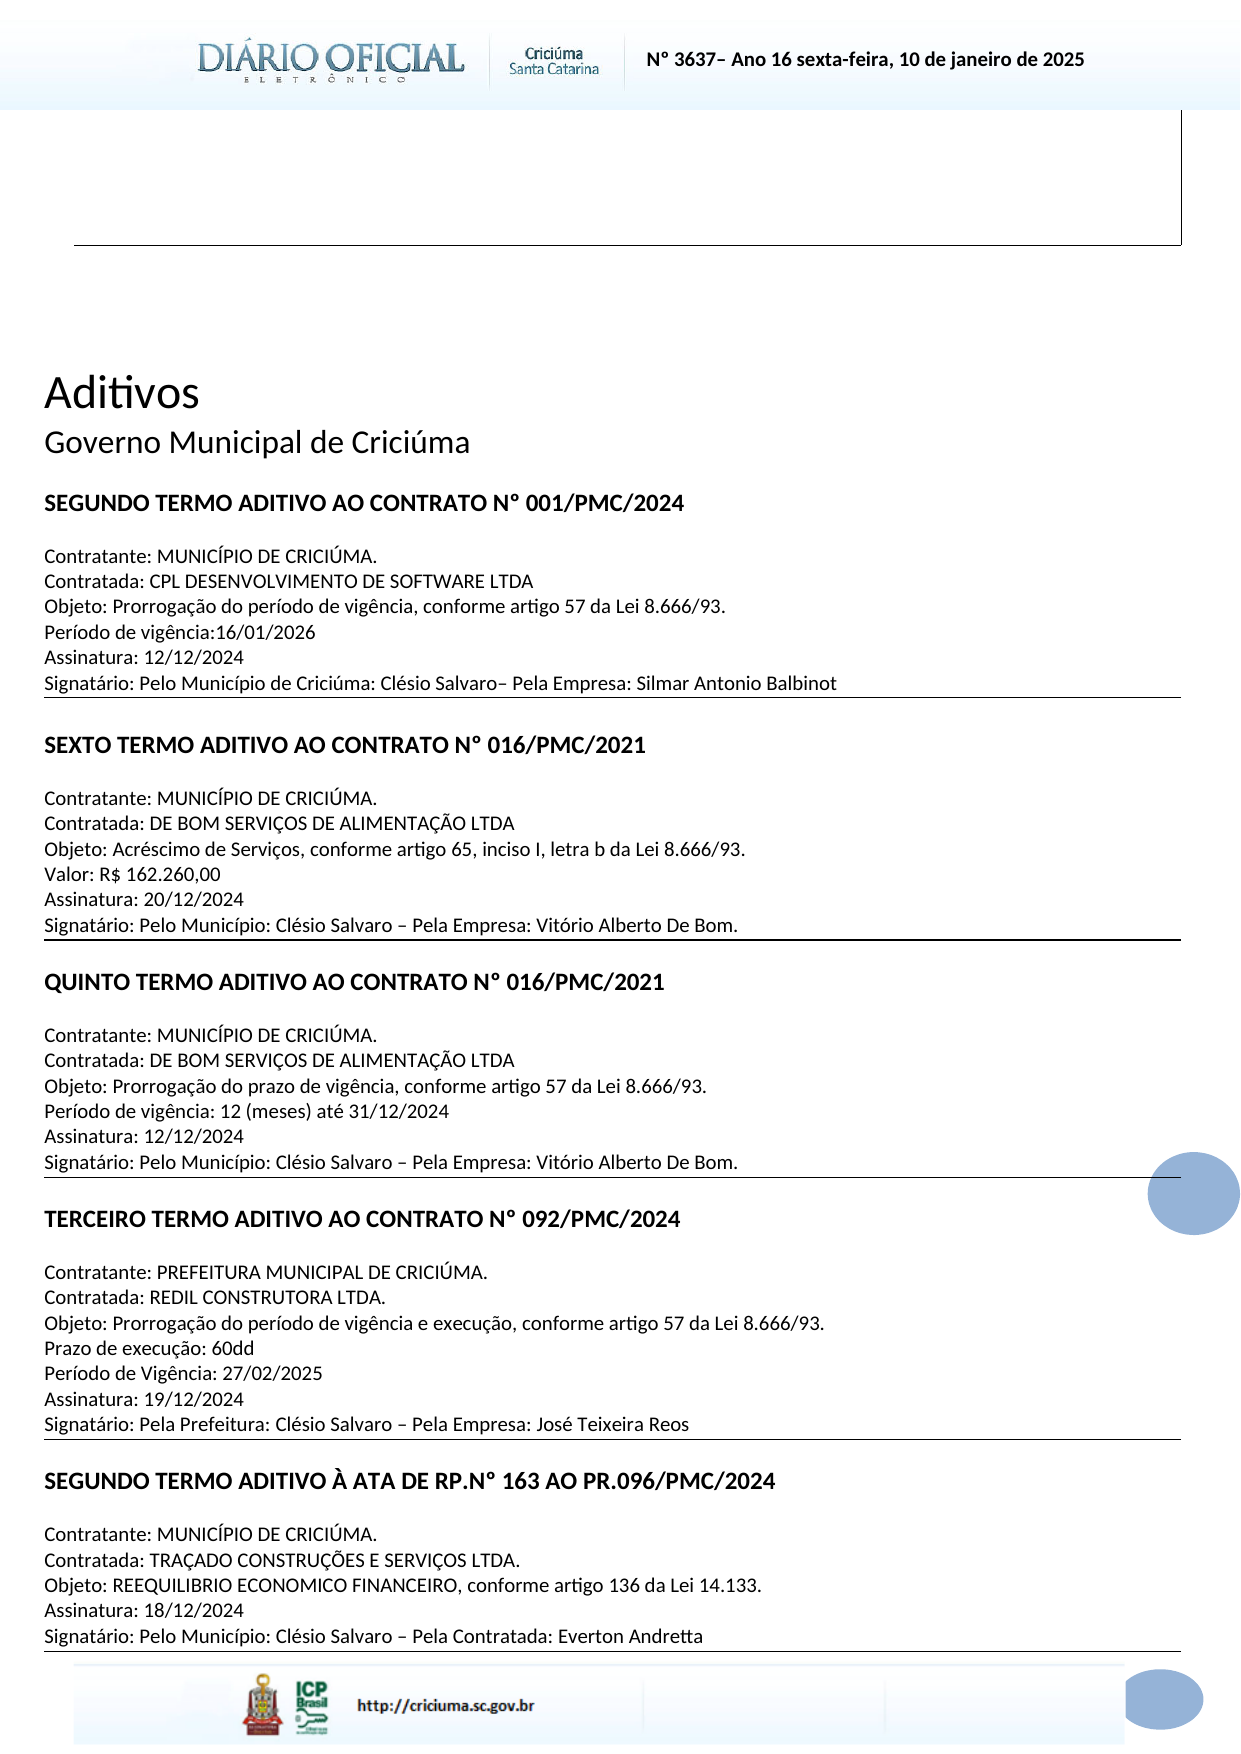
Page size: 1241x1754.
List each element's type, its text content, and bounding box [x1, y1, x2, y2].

text Contratante: PREFEITURA MUNICIPAL DE CRICIÚMA. [44, 1259, 1181, 1284]
text Período de vigência: 12 (meses) até 31/12/2024 [44, 1098, 1181, 1124]
text Signatário: Pelo Município: Clésio Salvaro – Pela Contratada: Everton Andretta [44, 1623, 1181, 1651]
text Assinatura: 12/12/2024 [44, 1124, 1181, 1149]
text Objeto: Prorrogação do período de vigência, conforme artigo 57 da Lei 8.666/93. [44, 594, 1181, 619]
text SEGUNDO TERMO ADITIVO À ATA DE RP.Nº 163 AO PR.096/PMC/2024 [44, 1465, 1181, 1496]
text Contratante: MUNICÍPIO DE CRICIÚMA. [44, 1521, 1181, 1547]
text Signatário: Pelo Município: Clésio Salvaro – Pela Empresa: Vitório Alberto De Bom. [44, 912, 1181, 939]
text Signatário: Pela Prefeitura: Clésio Salvaro – Pela Empresa: José Teixeira Reos [44, 1411, 1181, 1439]
text Contratada: CPL DESENVOLVIMENTO DE SOFTWARE LTDA [44, 568, 1181, 594]
text QUINTO TERMO ADITIVO AO CONTRATO Nº 016/PMC/2021 [44, 966, 1181, 997]
text Assinatura: 20/12/2024 [44, 887, 1181, 912]
text Contratada: DE BOM SERVIÇOS DE ALIMENTAÇÃO LTDA [44, 810, 1181, 836]
text Aditivos [44, 362, 1181, 421]
text Prazo de execução: 60dd [44, 1335, 1181, 1361]
text Valor: R$ 162.260,00 [44, 861, 1181, 887]
text Período de Vigência: 27/02/2025 [44, 1361, 1181, 1386]
text Contratada: DE BOM SERVIÇOS DE ALIMENTAÇÃO LTDA [44, 1047, 1181, 1073]
text Contratada: REDIL CONSTRUTORA LTDA. [44, 1284, 1181, 1310]
text Signatário: Pelo Município de Criciúma: Clésio Salvaro– Pela Empresa: Silmar Antonio Balbinot [44, 670, 1181, 697]
text Contratada: TRAÇADO CONSTRUÇÕES E SERVIÇOS LTDA. [44, 1547, 1181, 1572]
text Contratante: MUNICÍPIO DE CRICIÚMA. [44, 1022, 1181, 1047]
text Assinatura: 19/12/2024 [44, 1386, 1181, 1411]
text Objeto: Prorrogação do período de vigência e execução, conforme artigo 57 da Lei 8.666/93. [44, 1310, 1181, 1335]
text SEGUNDO TERMO ADITIVO AO CONTRATO Nº 001/PMC/2024 [44, 487, 1181, 517]
text Contratante: MUNICÍPIO DE CRICIÚMA. [44, 543, 1181, 568]
text Signatário: Pelo Município: Clésio Salvaro – Pela Empresa: Vitório Alberto De Bom. [44, 1149, 1181, 1177]
text TERCEIRO TERMO ADITIVO AO CONTRATO Nº 092/PMC/2024 [44, 1203, 1176, 1233]
text Assinatura: 18/12/2024 [44, 1598, 1181, 1623]
text Objeto: REEQUILIBRIO ECONOMICO FINANCEIRO, conforme artigo 136 da Lei 14.133. [44, 1572, 1181, 1598]
text Governo Municipal de Criciúma [44, 421, 1181, 462]
text Contratante: MUNICÍPIO DE CRICIÚMA. [44, 785, 1181, 810]
text Objeto: Acréscimo de Serviços, conforme artigo 65, inciso I, letra b da Lei 8.666/93. [44, 836, 1181, 861]
text Período de vigência:16/01/2026 [44, 619, 1181, 644]
text SEXTO TERMO ADITIVO AO CONTRATO Nº 016/PMC/2021 [44, 729, 1181, 759]
text Objeto: Prorrogação do prazo de vigência, conforme artigo 57 da Lei 8.666/93. [44, 1073, 1181, 1098]
text Assinatura: 12/12/2024 [44, 644, 1181, 670]
